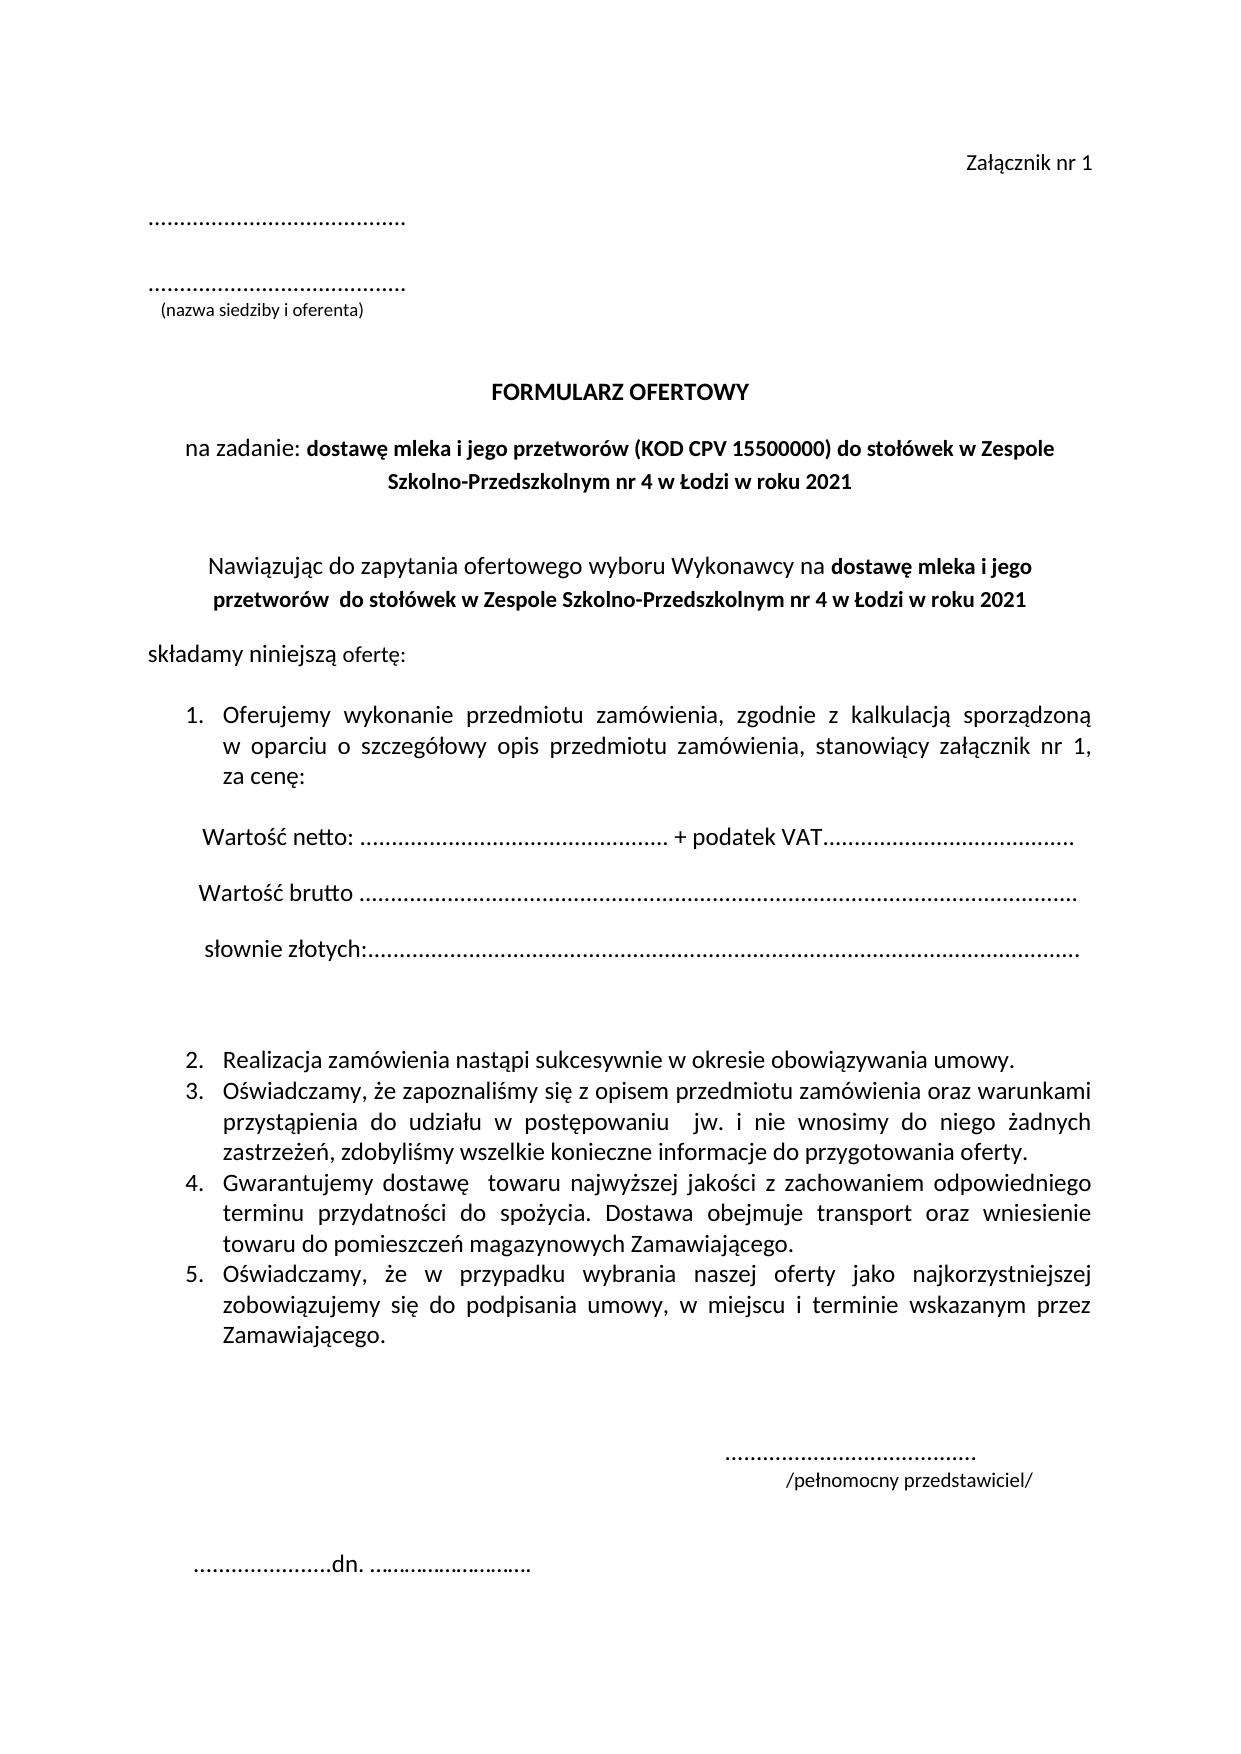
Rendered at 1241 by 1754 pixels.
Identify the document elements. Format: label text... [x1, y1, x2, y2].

text Załącznik nr 1 [148, 148, 1093, 176]
text Wartość brutto .................................................................................................................. [148, 877, 1093, 908]
text FORMULARZ OFERTOWY [148, 376, 1093, 407]
list Oświadczamy, że zapoznaliśmy się z opisem przedmiotu zamówienia oraz warunkami przystąpienia do udziału w postępowaniu jw. i nie wnosimy do niego żadnych zastrzeżeń, zdobyliśmy wszelkie konieczne informacje do przygotowania oferty. [185, 1075, 1093, 1167]
text ......................dn. ………………………. [148, 1548, 1093, 1578]
text Wartość netto: ................................................. + podatek VAT........................................ [185, 821, 1093, 852]
text ......................................... [148, 267, 1093, 298]
text (nazwa siedziby i oferenta) [148, 298, 1093, 321]
list Gwarantujemy dostawę towaru najwyższej jakości z zachowaniem odpowiedniego terminu przydatności do spożycia. Dostawa obejmuje transport oraz wniesienie towaru do pomieszczeń magazynowych Zamawiającego. [185, 1167, 1093, 1258]
text ......................................... [148, 201, 1093, 231]
text /pełnomocny przedstawiciel/ [148, 1467, 1093, 1492]
text Nawiązując do zapytania ofertowego wyboru Wykonawcy na dostawę mleka i jego przetworów do stołówek w Zespole Szkolno-Przedszkolnym nr 4 w Łodzi w roku 2021 [148, 551, 1093, 613]
list Oświadczamy, że w przypadku wybrania naszej oferty jako najkorzystniejszej zobowiązujemy się do podpisania umowy, w miejscu i terminie wskazanym przez Zamawiającego. [185, 1258, 1093, 1350]
list Realizacja zamówienia nastąpi sukcesywnie w okresie obowiązywania umowy. [185, 1045, 1093, 1075]
list Oferujemy wykonanie przedmiotu zamówienia, zgodnie z kalkulacją sporządzoną w oparciu o szczegółowy opis przedmiotu zamówienia, stanowiący załącznik nr 1, za cenę: [185, 699, 1093, 791]
text na zadanie: dostawę mleka i jego przetworów (KOD CPV 15500000) do stołówek w Zespole Szkolno-Przedszkolnym nr 4 w Łodzi w roku 2021 [148, 432, 1093, 495]
text słownie złotych:................................................................................................................. [148, 933, 1093, 963]
text ........................................ [148, 1436, 1093, 1467]
text składamy niniejszą ofertę: [148, 638, 1093, 669]
